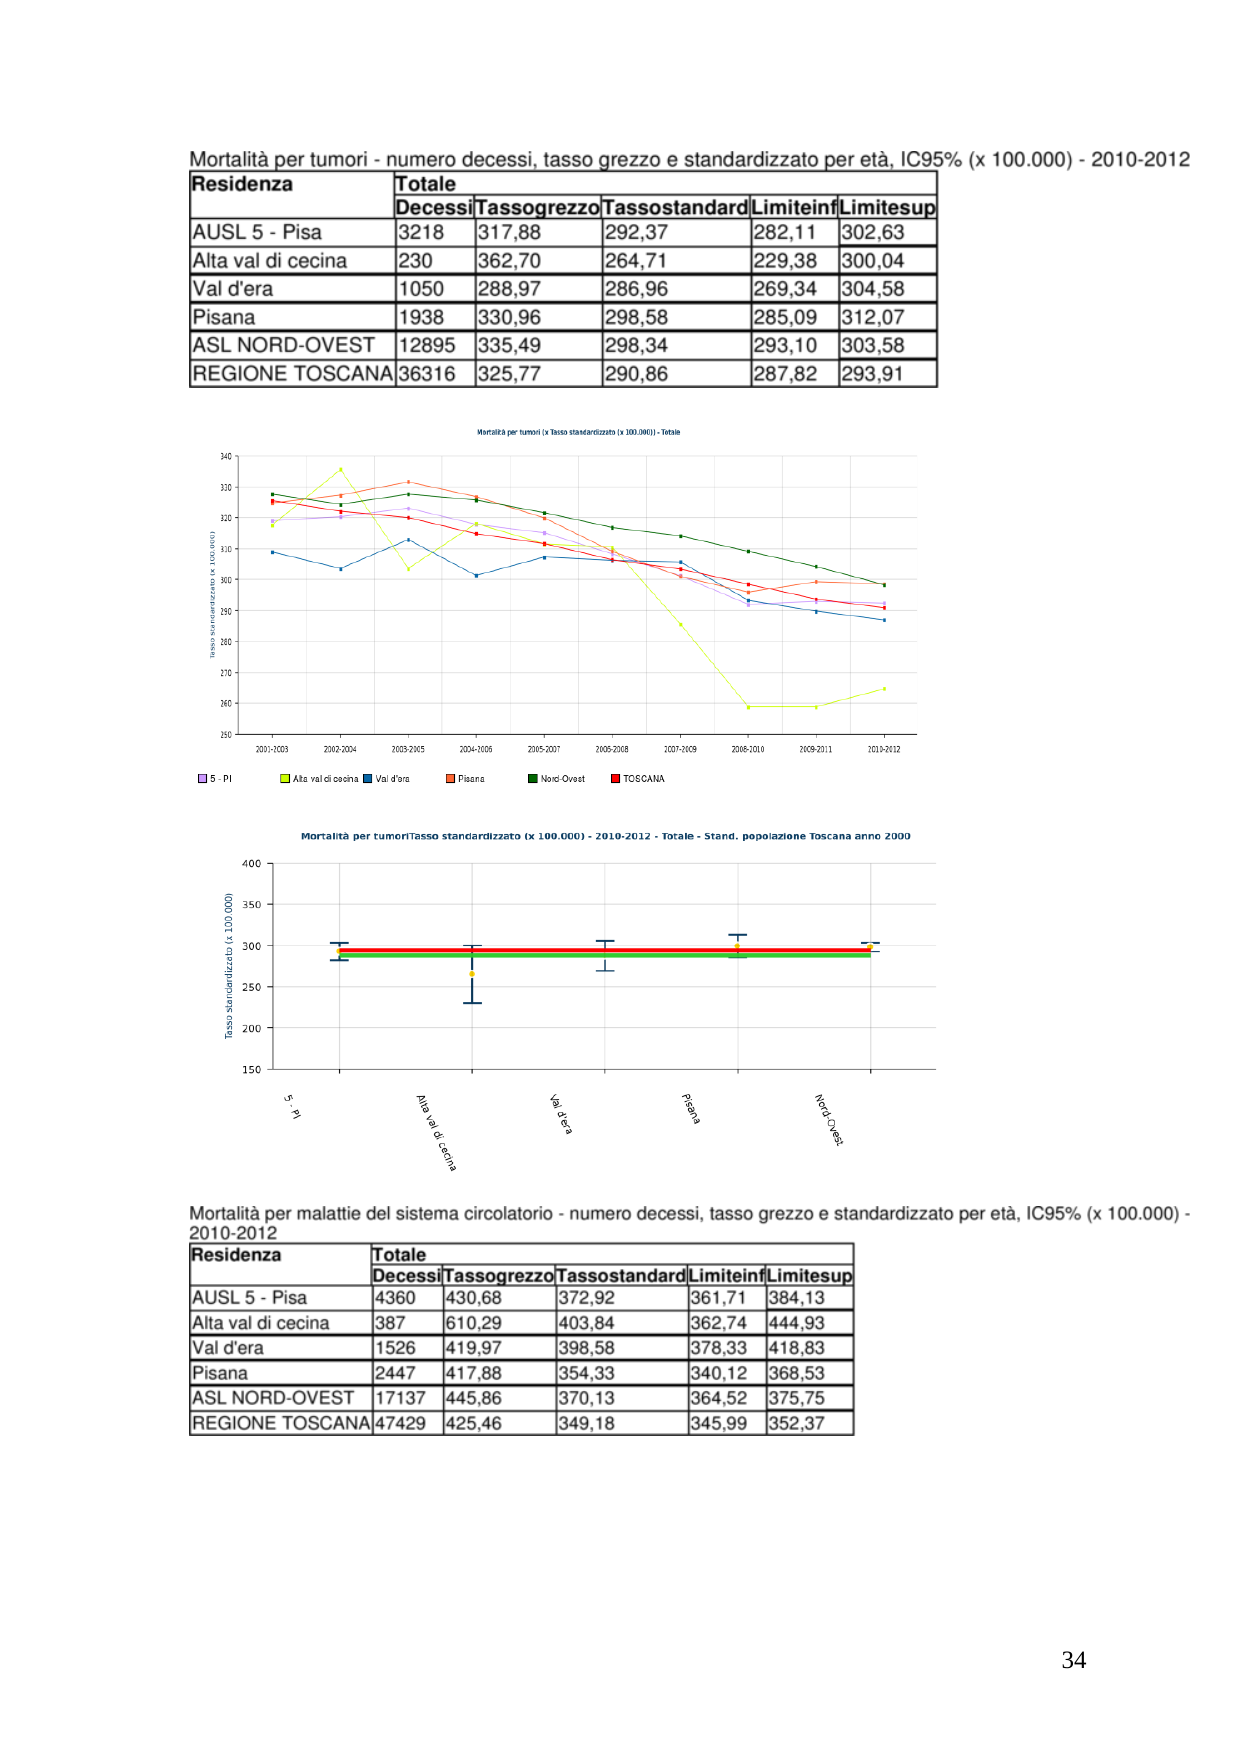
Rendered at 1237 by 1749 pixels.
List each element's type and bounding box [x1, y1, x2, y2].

picture [189, 151, 1190, 388]
picture [189, 1206, 1190, 1436]
picture [189, 420, 918, 790]
picture [189, 821, 937, 1175]
